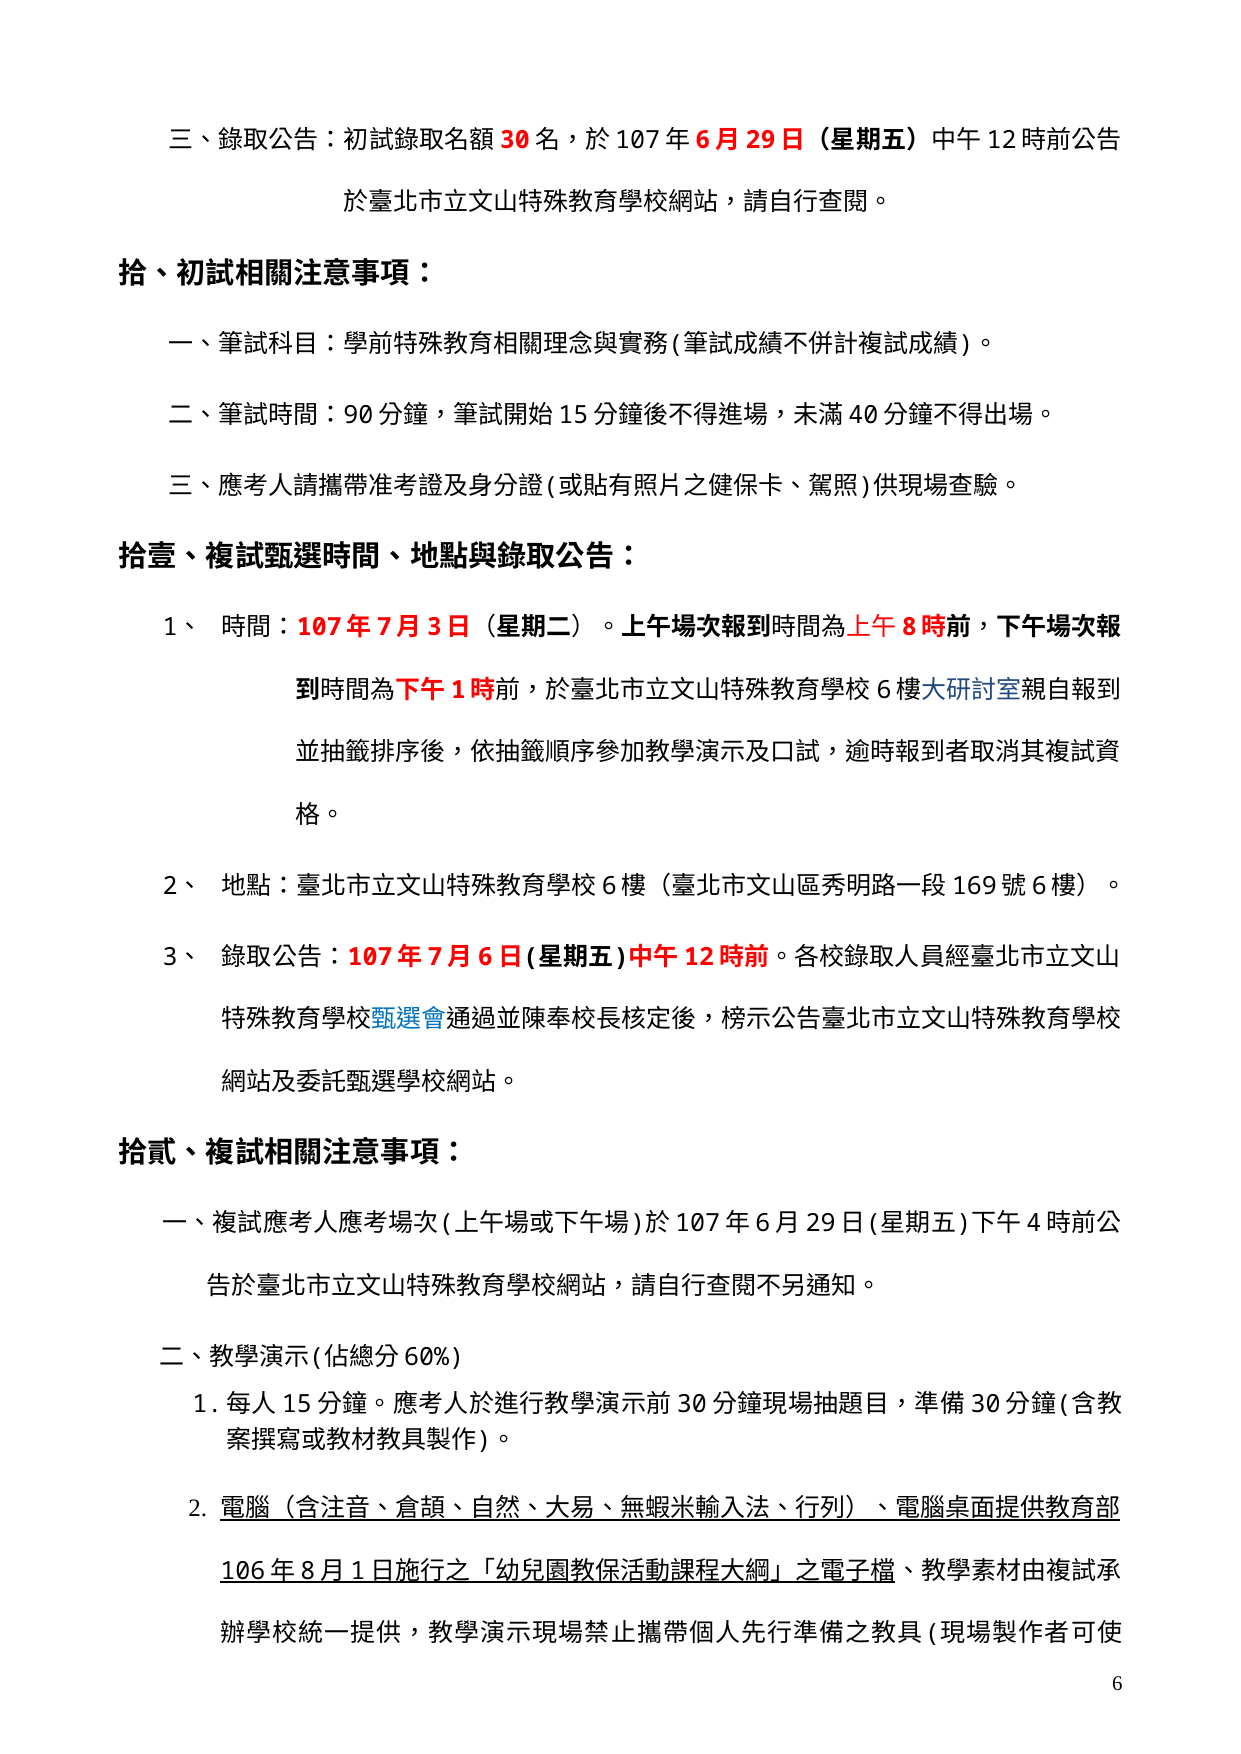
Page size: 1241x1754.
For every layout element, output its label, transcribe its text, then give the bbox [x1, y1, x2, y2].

text 拾貳、複試相關注意事項： [118, 1108, 1122, 1171]
list 電腦（含注音、倉頡、自然、大易、無蝦米輸入法、行列）、電腦桌面提供教育部106年8月1日施行之「幼兒園教保活動課程大綱」之電子檔、教學素材由複試承辦學校統一提供，教學演示現場禁止攜帶個人先行準備之教具(現場製作者可使用)。 [188, 1464, 1122, 1652]
text 二、筆試時間：90分鐘，筆試開始15分鐘後不得進場，未滿40分鐘不得出場。 [168, 371, 1122, 433]
text 三、應考人請攜帶准考證及身分證(或貼有照片之健保卡、駕照)供現場查驗。 [168, 442, 1122, 504]
text 三、錄取公告：初試錄取名額30名，於107年6月29日（星期五）中午12時前公告於臺北市立文山特殊教育學校網站，請自行查閱。 [168, 96, 1122, 221]
list 錄取公告：107年7月6日(星期五)中午12時前。各校錄取人員經臺北市立文山特殊教育學校甄選會通過並陳奉校長核定後，榜示公告臺北市立文山特殊教育學校網站及委託甄選學校網站。 [162, 912, 1122, 1100]
list 地點：臺北市立文山特殊教育學校6樓（臺北市文山區秀明路一段169號6樓）。 [162, 842, 1122, 904]
list 每人15分鐘。應考人於進行教學演示前30分鐘現場抽題目，準備30分鐘(含教案撰寫或教材教具製作)。 [192, 1383, 1122, 1456]
text 一、筆試科目：學前特殊教育相關理念與實務(筆試成績不併計複試成績)。 [168, 300, 1122, 362]
text 一、複試應考人應考場次(上午場或下午場)於107年6月29日(星期五)下午4時前公告於臺北市立文山特殊教育學校網站，請自行查閱不另通知。 [162, 1179, 1122, 1304]
text 拾、初試相關注意事項： [118, 229, 1122, 292]
list 時間：107年7月3日（星期二）。上午場次報到時間為上午8時前，下午場次報到時間為下午1時前，於臺北市立文山特殊教育學校6樓大研討室親自報到並抽籤排序後，依抽籤順序參加教學演示及口試，逾時報到者取消其複試資格。 [162, 583, 1122, 833]
text 二、教學演示(佔總分60%) [159, 1312, 1122, 1375]
text 拾壹、複試甄選時間、地點與錄取公告： [118, 512, 1122, 575]
